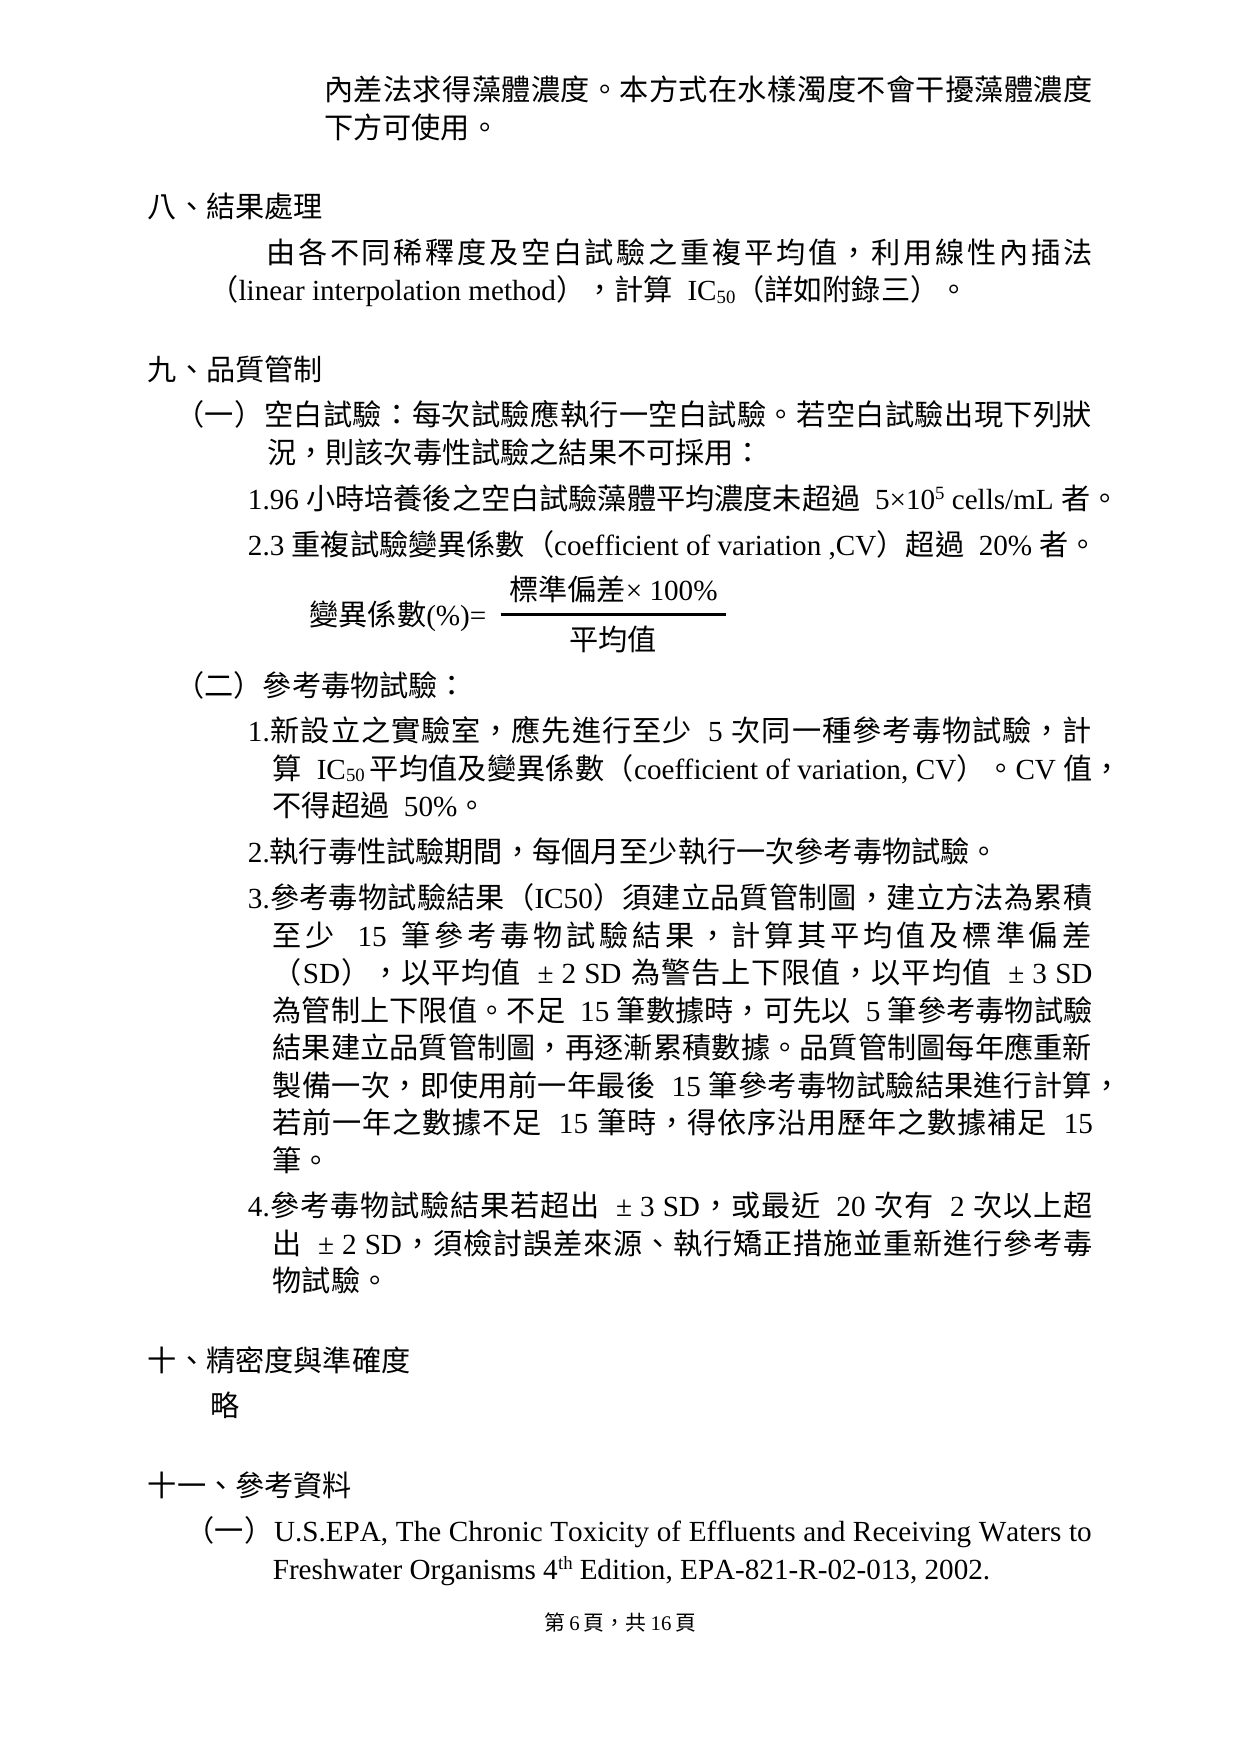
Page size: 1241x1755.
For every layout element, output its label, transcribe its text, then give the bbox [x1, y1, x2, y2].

text 十一、參考資料 [148, 1466, 1093, 1503]
text 3.參考毒物試驗結果（IC50）須建立品質管制圖，建立方法為累積至少 15 筆參考毒物試驗結果，計算其平均值及標準偏差（SD），以平均值 ± 2 SD 為警告上下限值，以平均值 ± 3 SD 為管制上下限值。不足 15 筆數據時，可先以 5 筆參考毒物試驗結果建立品質管制圖，再逐漸累積數據。品質管制圖每年應重新製備一次，即使用前一年最後 15 筆參考毒物試驗結果進行計算，若前一年之數據不足 15 筆時，得依序沿用歷年之數據補足 15 筆。 [248, 878, 1093, 1178]
text 2.執行毒性試驗期間，每個月至少執行一次參考毒物試驗。 [248, 833, 1093, 870]
text 由各不同稀釋度及空白試驗之重複平均值，利用線性內插法（linear interpolation method），計算 IC50（詳如附錄三）。 [209, 233, 1093, 308]
text 十、精密度與準確度 [148, 1341, 1093, 1378]
text 2.3 重複試驗變異係數（coefficient of variation ,CV）超過 20% 者。 [248, 525, 1093, 562]
text （二）參考毒物試驗： [175, 666, 1093, 703]
table_header 標準偏差× 100% [501, 567, 726, 613]
text 九、品質管制 [148, 350, 1093, 387]
text 4.參考毒物試驗結果若超出 ± 3 SD，或最近 20 次有 2 次以上超出 ± 2 SD，須檢討誤差來源、執行矯正措施並重新進行參考毒物試驗。 [248, 1187, 1093, 1299]
text 1.新設立之實驗室，應先進行至少 5 次同一種參考毒物試驗，計算 IC50 平均值及變異係數（coefficient of variation, CV）。CV 值，不得超過 50%。 [248, 712, 1093, 824]
text （3）利用藻體大小、數量及色素與吸光值有相關性，試驗前先以培養液配製不同之藻體濃度，在波長 750 nm 下測其吸光值，建立藻體濃度-吸光值之檢量線。再測試驗溶液之吸光值，以內差法求得藻體濃度。本方式在水樣濁度不會干擾藻體濃度下方可使用。 [248, 71, 1093, 146]
text 1.96 小時培養後之空白試驗藻體平均濃度未超過 5×105 cells/mL 者。 [248, 479, 1093, 517]
text （一）空白試驗：每次試驗應執行一空白試驗。若空白試驗出現下列狀況，則該次毒性試驗之結果不可採用： [175, 396, 1093, 471]
text （一）U.S.EPA, The Chronic Toxicity of Effluents and Receiving Waters to Freshwater Organisms 4th Edition, EPA-821-R-02-013, 2002. [185, 1512, 1093, 1587]
table_cell 平均值 [501, 616, 726, 662]
text 略 [209, 1387, 1093, 1424]
table_header 變異係數(%)= [295, 567, 501, 662]
text 八、結果處理 [148, 187, 1093, 225]
